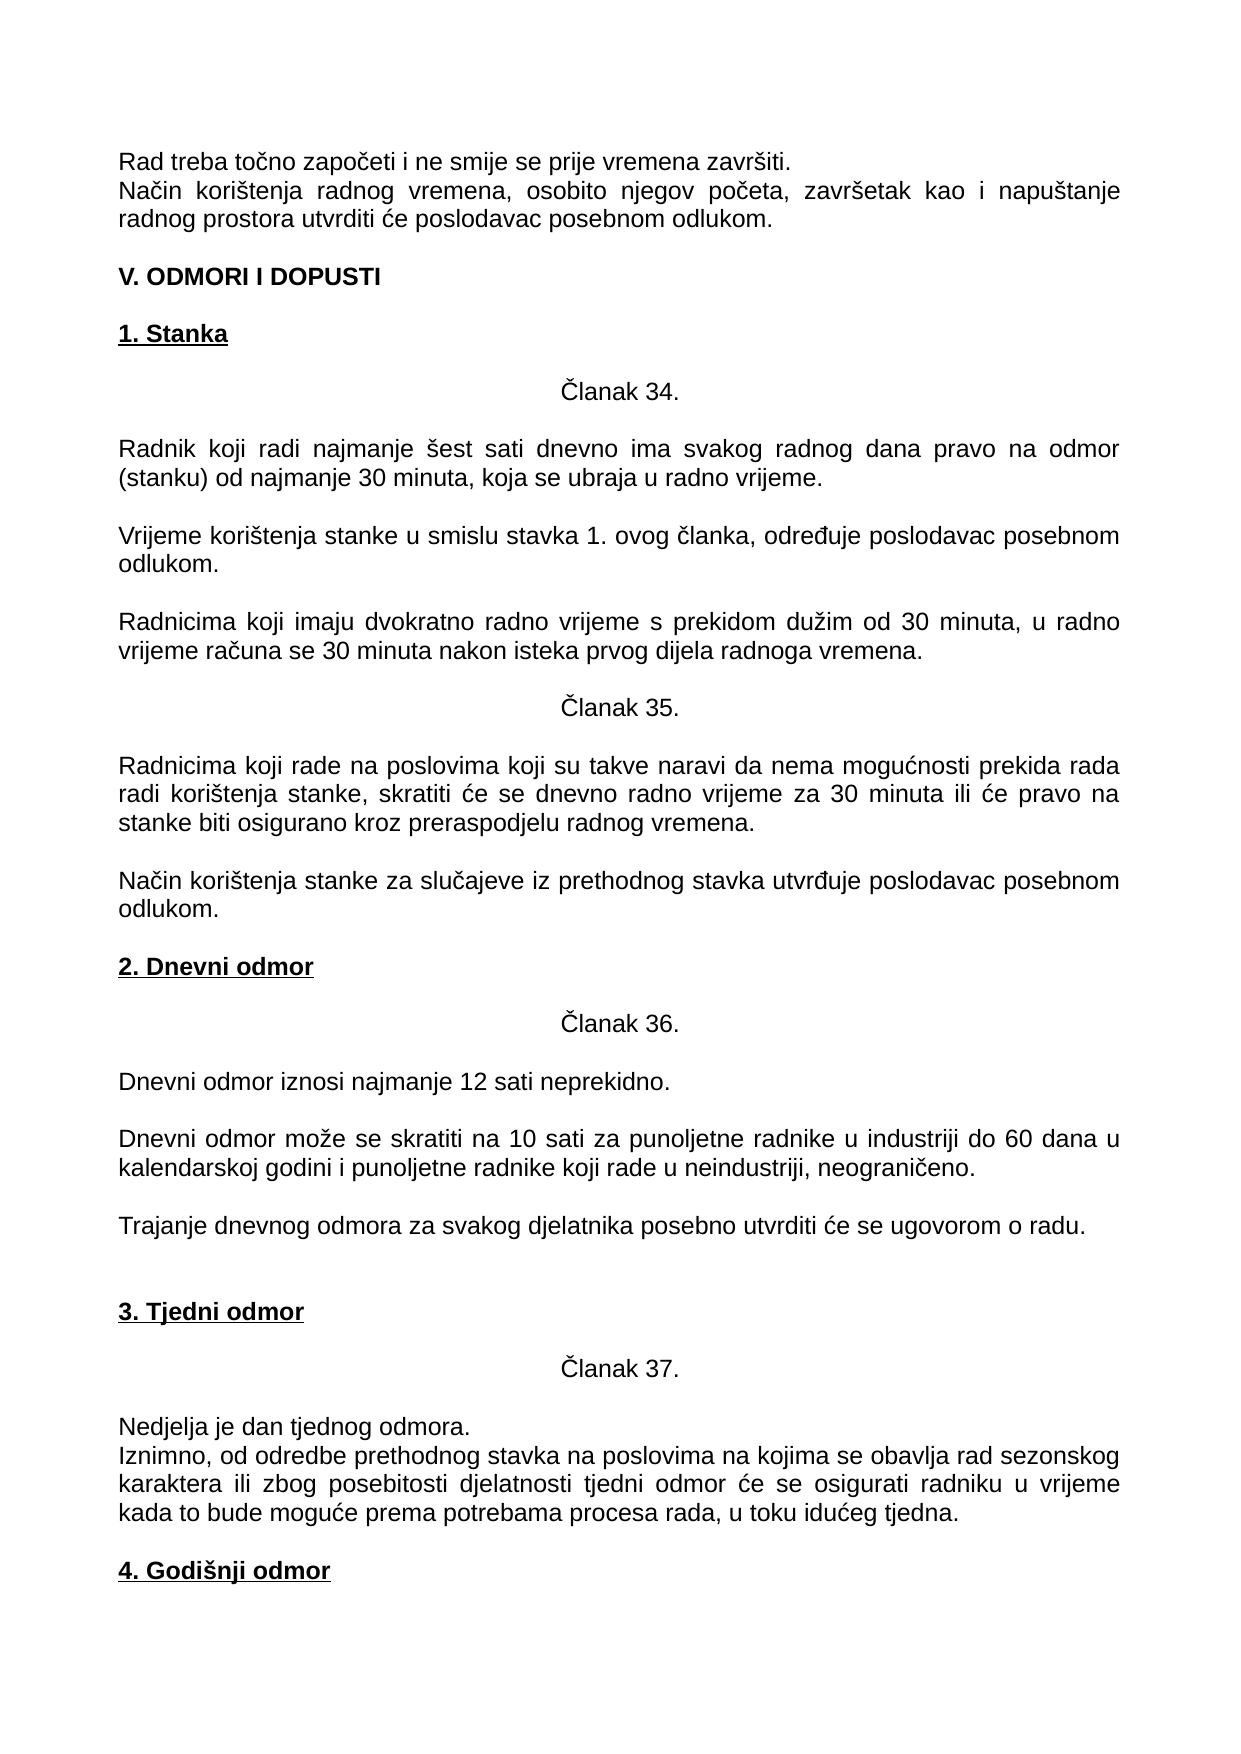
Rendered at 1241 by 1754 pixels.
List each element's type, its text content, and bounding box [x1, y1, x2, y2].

text 4. Godišnji odmor [118, 1556, 1122, 1584]
text Članak 35. [118, 693, 1122, 722]
text Iznimno, od odredbe prethodnog stavka na poslovima na kojima se obavlja rad sezonskog karaktera ili zbog posebitosti djelatnosti tjedni odmor će se osigurati radniku u vrijeme kada to bude moguće prema potrebama procesa rada, u toku idućeg tjedna. [118, 1441, 1122, 1527]
text Radnik koji radi najmanje šest sati dnevno ima svakog radnog dana pravo na odmor (stanku) od najmanje 30 minuta, koja se ubraja u radno vrijeme. [118, 434, 1122, 492]
text Trajanje dnevnog odmora za svakog djelatnika posebno utvrditi će se ugovorom o radu. [118, 1211, 1122, 1239]
text Rad treba točno započeti i ne smije se prije vremena završiti. [118, 147, 1122, 176]
text Način korištenja radnog vremena, osobito njegov početa, završetak kao i napuštanje radnog prostora utvrditi će poslodavac posebnom odlukom. [118, 176, 1122, 233]
text Dnevni odmor iznosi najmanje 12 sati neprekidno. [118, 1067, 1122, 1096]
text 2. Dnevni odmor [118, 952, 1122, 981]
text Radnicima koji rade na poslovima koji su takve naravi da nema mogućnosti prekida rada radi korištenja stanke, skratiti će se dnevno radno vrijeme za 30 minuta ili će pravo na stanke biti osigurano kroz preraspodjelu radnog vremena. [118, 751, 1122, 837]
text Vrijeme korištenja stanke u smislu stavka 1. ovog članka, određuje poslodavac posebnom odlukom. [118, 521, 1122, 578]
text Članak 36. [118, 1009, 1122, 1038]
text V. ODMORI I DOPUSTI [118, 262, 1122, 291]
text Radnicima koji imaju dvokratno radno vrijeme s prekidom dužim od 30 minuta, u radno vrijeme računa se 30 minuta nakon isteka prvog dijela radnoga vremena. [118, 607, 1122, 664]
text Način korištenja stanke za slučajeve iz prethodnog stavka utvrđuje poslodavac posebnom odlukom. [118, 866, 1122, 923]
text Nedjelja je dan tjednog odmora. [118, 1412, 1122, 1441]
text Dnevni odmor može se skratiti na 10 sati za punoljetne radnike u industriji do 60 dana u kalendarskoj godini i punoljetne radnike koji rade u neindustriji, neograničeno. [118, 1124, 1122, 1182]
text 3. Tjedni odmor [118, 1297, 1122, 1326]
text 1. Stanka [118, 319, 1122, 348]
text Članak 34. [118, 377, 1122, 406]
text Članak 37. [118, 1354, 1122, 1383]
